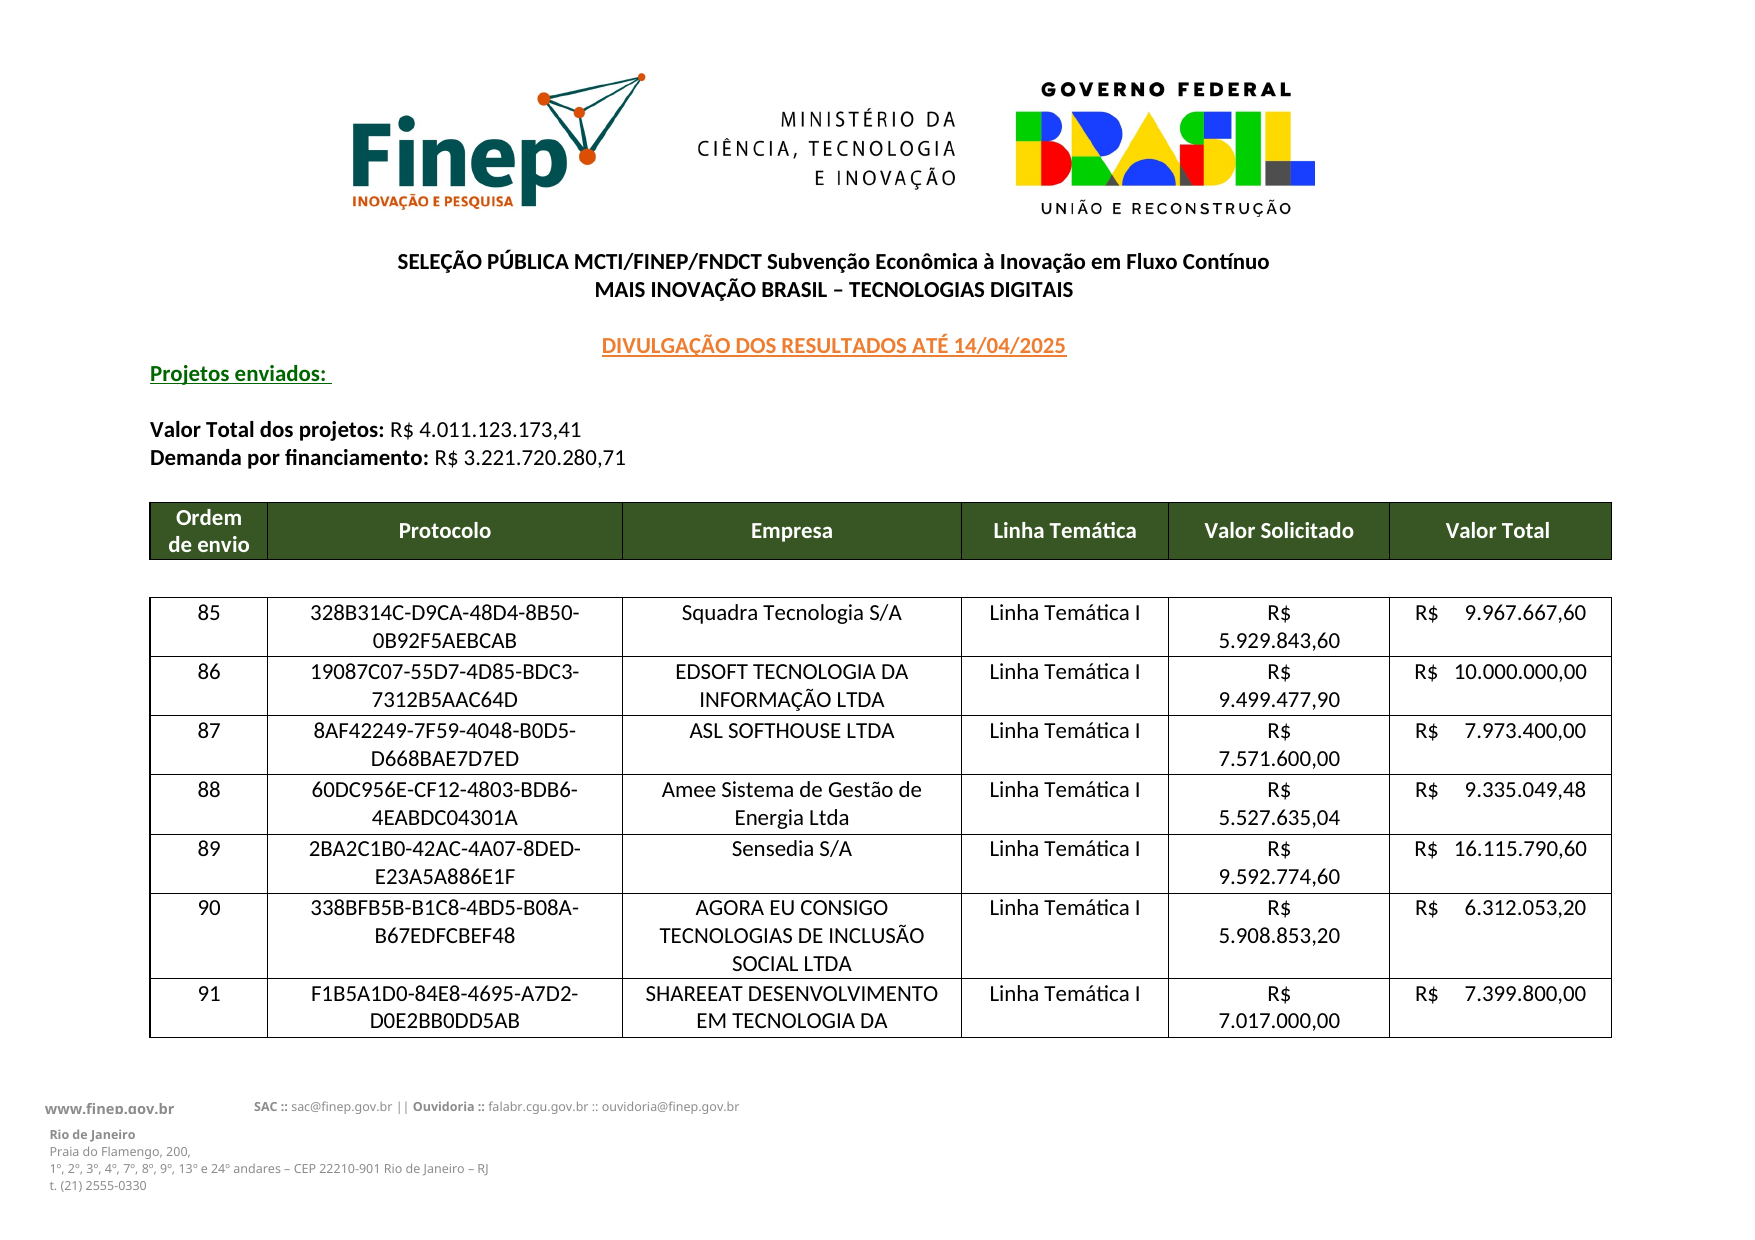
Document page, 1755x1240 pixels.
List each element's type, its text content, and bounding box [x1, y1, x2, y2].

table_cell 91 [151, 979, 267, 1037]
table_cell Linha Temática I [962, 775, 1168, 833]
table_cell Linha Temática I [962, 894, 1168, 978]
table_cell R$ 7.571.600,00 [1169, 716, 1389, 774]
table_cell R$ 10.000.000,00 [1390, 657, 1611, 715]
table_cell F1B5A1D0-84E8-4695-A7D2-D0E2BB0DD5AB [268, 979, 622, 1037]
table_cell 328B314C-D9CA-48D4-8B50-0B92F5AEBCAB [268, 598, 622, 656]
table_cell R$ 7.973.400,00 [1390, 716, 1611, 774]
table_cell Sensedia S/A [623, 835, 961, 892]
table_cell 2BA2C1B0-42AC-4A07-8DED-E23A5A886E1F [268, 835, 622, 892]
table_cell R$ 7.399.800,00 [1390, 979, 1611, 1037]
table_cell R$ 16.115.790,60 [1390, 835, 1611, 892]
table_cell R$ 7.017.000,00 [1169, 979, 1389, 1037]
table_cell 88 [151, 775, 267, 833]
table_cell 90 [151, 894, 267, 978]
table_cell 338BFB5B-B1C8-4BD5-B08A-B67EDFCBEF48 [268, 894, 622, 978]
table_cell Squadra Tecnologia S/A [623, 598, 961, 656]
table_cell R$ 9.499.477,90 [1169, 657, 1389, 715]
table_cell 19087C07-55D7-4D85-BDC3-7312B5AAC64D [268, 657, 622, 715]
table_cell 89 [151, 835, 267, 892]
table_cell Linha Temática I [962, 979, 1168, 1037]
table_cell R$ 9.967.667,60 [1390, 598, 1611, 656]
table_cell R$ 5.527.635,04 [1169, 775, 1389, 833]
table_cell R$ 5.908.853,20 [1169, 894, 1389, 978]
table_cell 8AF42249-7F59-4048-B0D5-D668BAE7D7ED [268, 716, 622, 774]
table_cell 87 [151, 716, 267, 774]
table_cell Linha Temática I [962, 716, 1168, 774]
table_cell EDSOFT TECNOLOGIA DA INFORMAÇÃO LTDA [623, 657, 961, 715]
table_cell Linha Temática I [962, 598, 1168, 656]
table_cell Linha Temática I [962, 835, 1168, 892]
table_cell 85 [151, 598, 267, 656]
table_cell Linha Temática I [962, 657, 1168, 715]
table_cell AGORA EU CONSIGO TECNOLOGIAS DE INCLUSÃO SOCIAL LTDA [623, 894, 961, 978]
table_cell R$ 6.312.053,20 [1390, 894, 1611, 978]
table_cell R$ 9.592.774,60 [1169, 835, 1389, 892]
table_cell ASL SOFTHOUSE LTDA [623, 716, 961, 774]
table_cell 60DC956E-CF12-4803-BDB6-4EABDC04301A [268, 775, 622, 833]
table_cell 86 [151, 657, 267, 715]
table_cell SHAREEAT DESENVOLVIMENTO EM TECNOLOGIA DA [623, 979, 961, 1037]
table_cell Amee Sistema de Gestão de Energia Ltda [623, 775, 961, 833]
table_cell R$ 5.929.843,60 [1169, 598, 1389, 656]
table_cell R$ 9.335.049,48 [1390, 775, 1611, 833]
